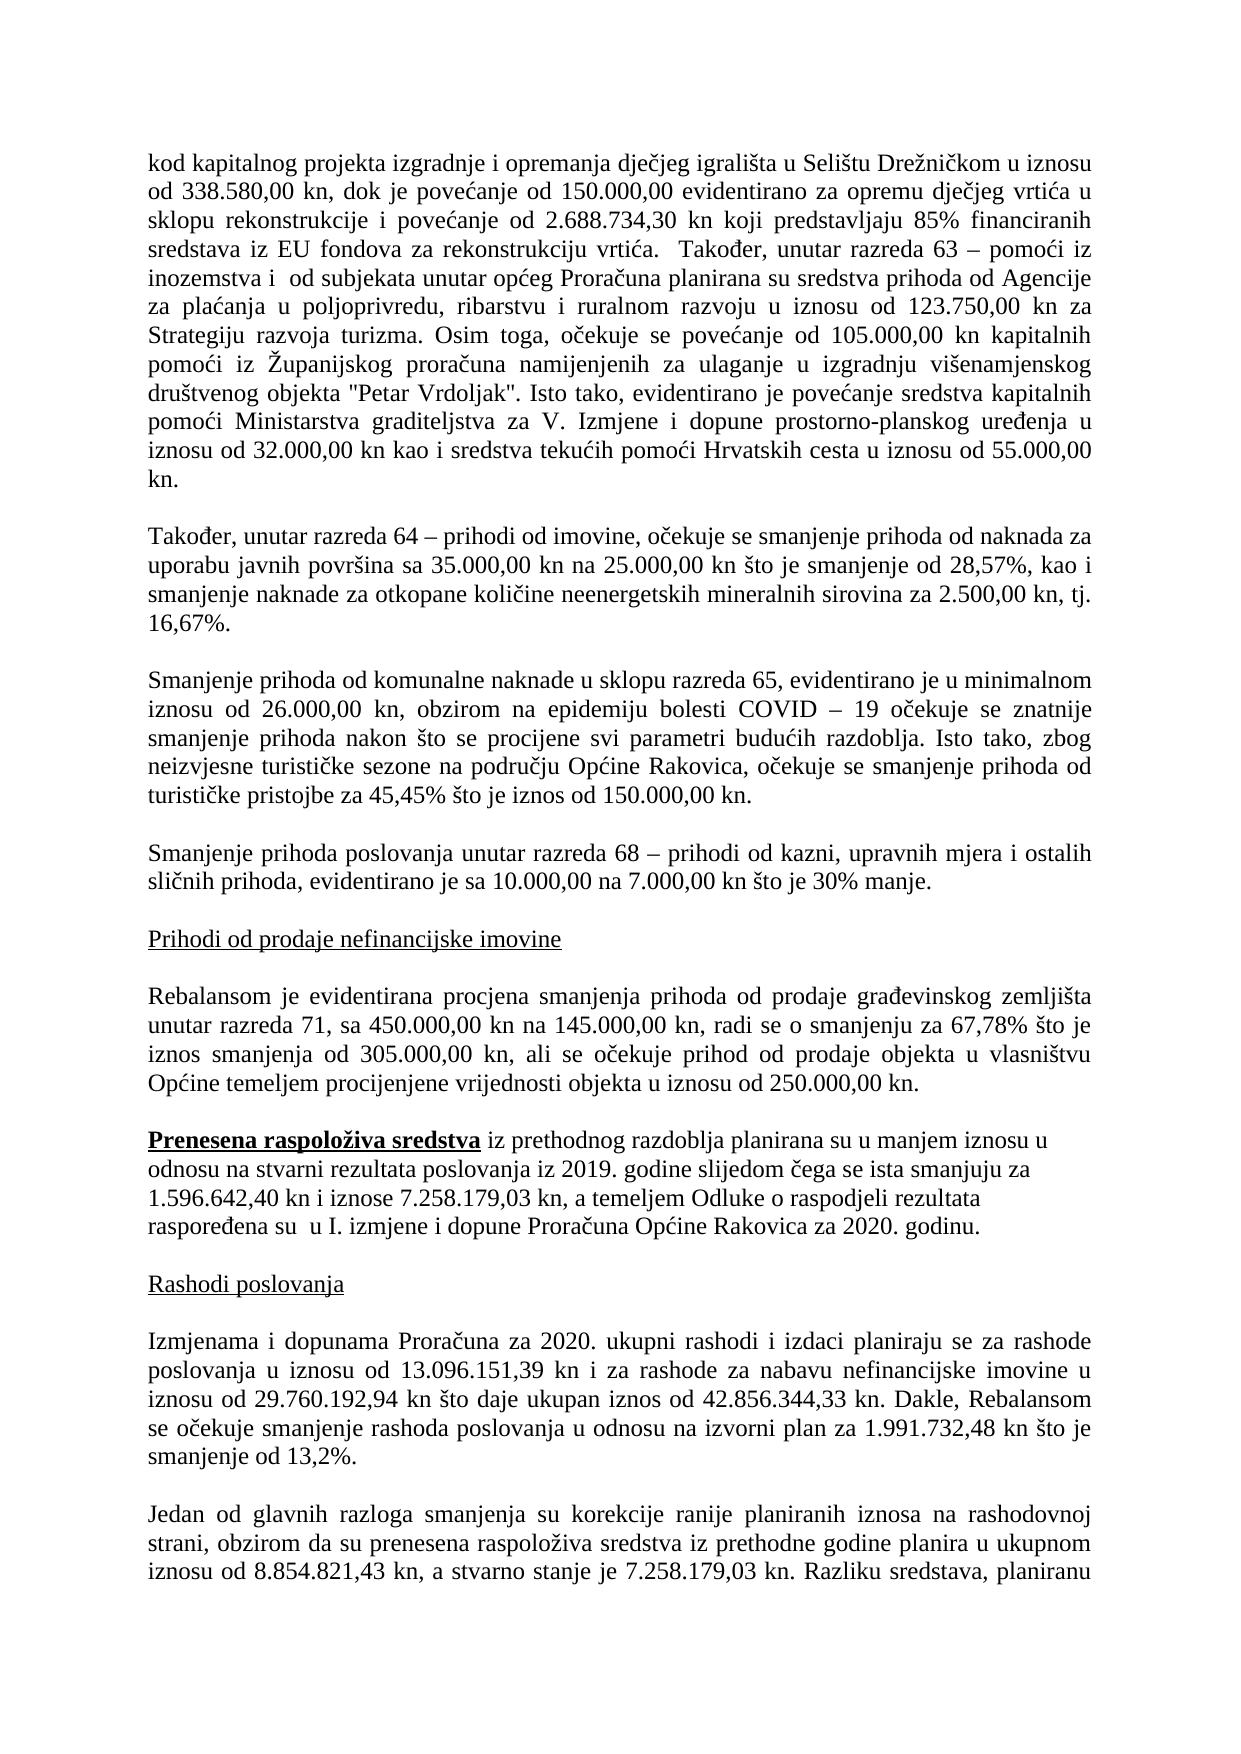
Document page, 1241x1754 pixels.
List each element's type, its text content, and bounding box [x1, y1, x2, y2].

text Rebalansom je evidentirana procjena smanjenja prihoda od prodaje građevinskog zemljišta unutar razreda 71, sa 450.000,00 kn na 145.000,00 kn, radi se o smanjenju za 67,78% što je iznos smanjenja od 305.000,00 kn, ali se očekuje prihod od prodaje objekta u vlasništvu Općine temeljem procijenjene vrijednosti objekta u iznosu od 250.000,00 kn. [148, 981, 1093, 1096]
text Smanjenje prihoda poslovanja unutar razreda 68 – prihodi od kazni, upravnih mjera i ostalih sličnih prihoda, evidentirano je sa 10.000,00 na 7.000,00 kn što je 30% manje. [148, 838, 1093, 895]
text Smanjenje prihoda od komunalne naknade u sklopu razreda 65, evidentirano je u minimalnom iznosu od 26.000,00 kn, obzirom na epidemiju bolesti COVID – 19 očekuje se znatnije smanjenje prihoda nakon što se procijene svi parametri budućih razdoblja. Isto tako, zbog neizvjesne turističke sezone na području Općine Rakovica, očekuje se smanjenje prihoda od turističke pristojbe za 45,45% što je iznos od 150.000,00 kn. [148, 665, 1093, 809]
text kod kapitalnog projekta izgradnje i opremanja dječjeg igrališta u Selištu Drežničkom u iznosu od 338.580,00 kn, dok je povećanje od 150.000,00 evidentirano za opremu dječjeg vrtića u sklopu rekonstrukcije i povećanje od 2.688.734,30 kn koji predstavljaju 85% financiranih sredstava iz EU fondova za rekonstrukciju vrtića. Također, unutar razreda 63 – pomoći iz inozemstva i od subjekata unutar općeg Proračuna planirana su sredstva prihoda od Agencije za plaćanja u poljoprivredu, ribarstvu i ruralnom razvoju u iznosu od 123.750,00 kn za Strategiju razvoja turizma. Osim toga, očekuje se povećanje od 105.000,00 kn kapitalnih pomoći iz Županijskog proračuna namijenjenih za ulaganje u izgradnju višenamjenskog društvenog objekta ''Petar Vrdoljak''. Isto tako, evidentirano je povećanje sredstva kapitalnih pomoći Ministarstva graditeljstva za V. Izmjene i dopune prostorno-planskog uređenja u iznosu od 32.000,00 kn kao i sredstva tekućih pomoći Hrvatskih cesta u iznosu od 55.000,00 kn. [148, 148, 1093, 493]
text Rashodi poslovanja [148, 1269, 1093, 1298]
text Izmjenama i dopunama Proračuna za 2020. ukupni rashodi i izdaci planiraju se za rashode poslovanja u iznosu od 13.096.151,39 kn i za rashode za nabavu nefinancijske imovine u iznosu od 29.760.192,94 kn što daje ukupan iznos od 42.856.344,33 kn. Dakle, Rebalansom se očekuje smanjenje rashoda poslovanja u odnosu na izvorni plan za 1.991.732,48 kn što je smanjenje od 13,2%. [148, 1326, 1093, 1470]
text Jedan od glavnih razloga smanjenja su korekcije ranije planiranih iznosa na rashodovnoj strani, obzirom da su prenesena raspoloživa sredstva iz prethodne godine planira u ukupnom iznosu od 8.854.821,43 kn, a stvarno stanje je 7.258.179,03 kn. Razliku sredstava, planiranu [148, 1499, 1093, 1585]
text Prihodi od prodaje nefinancijske imovine [148, 924, 1093, 953]
text Također, unutar razreda 64 – prihodi od imovine, očekuje se smanjenje prihoda od naknada za uporabu javnih površina sa 35.000,00 kn na 25.000,00 kn što je smanjenje od 28,57%, kao i smanjenje naknade za otkopane količine neenergetskih mineralnih sirovina za 2.500,00 kn, tj. 16,67%. [148, 521, 1093, 636]
text Prenesena raspoloživa sredstva iz prethodnog razdoblja planirana su u manjem iznosu u odnosu na stvarni rezultata poslovanja iz 2019. godine slijedom čega se ista smanjuju za 1.596.642,40 kn i iznose 7.258.179,03 kn, a temeljem Odluke o raspodjeli rezultata raspoređena su u I. izmjene i dopune Proračuna Općine Rakovica za 2020. godinu. [148, 1125, 1093, 1240]
